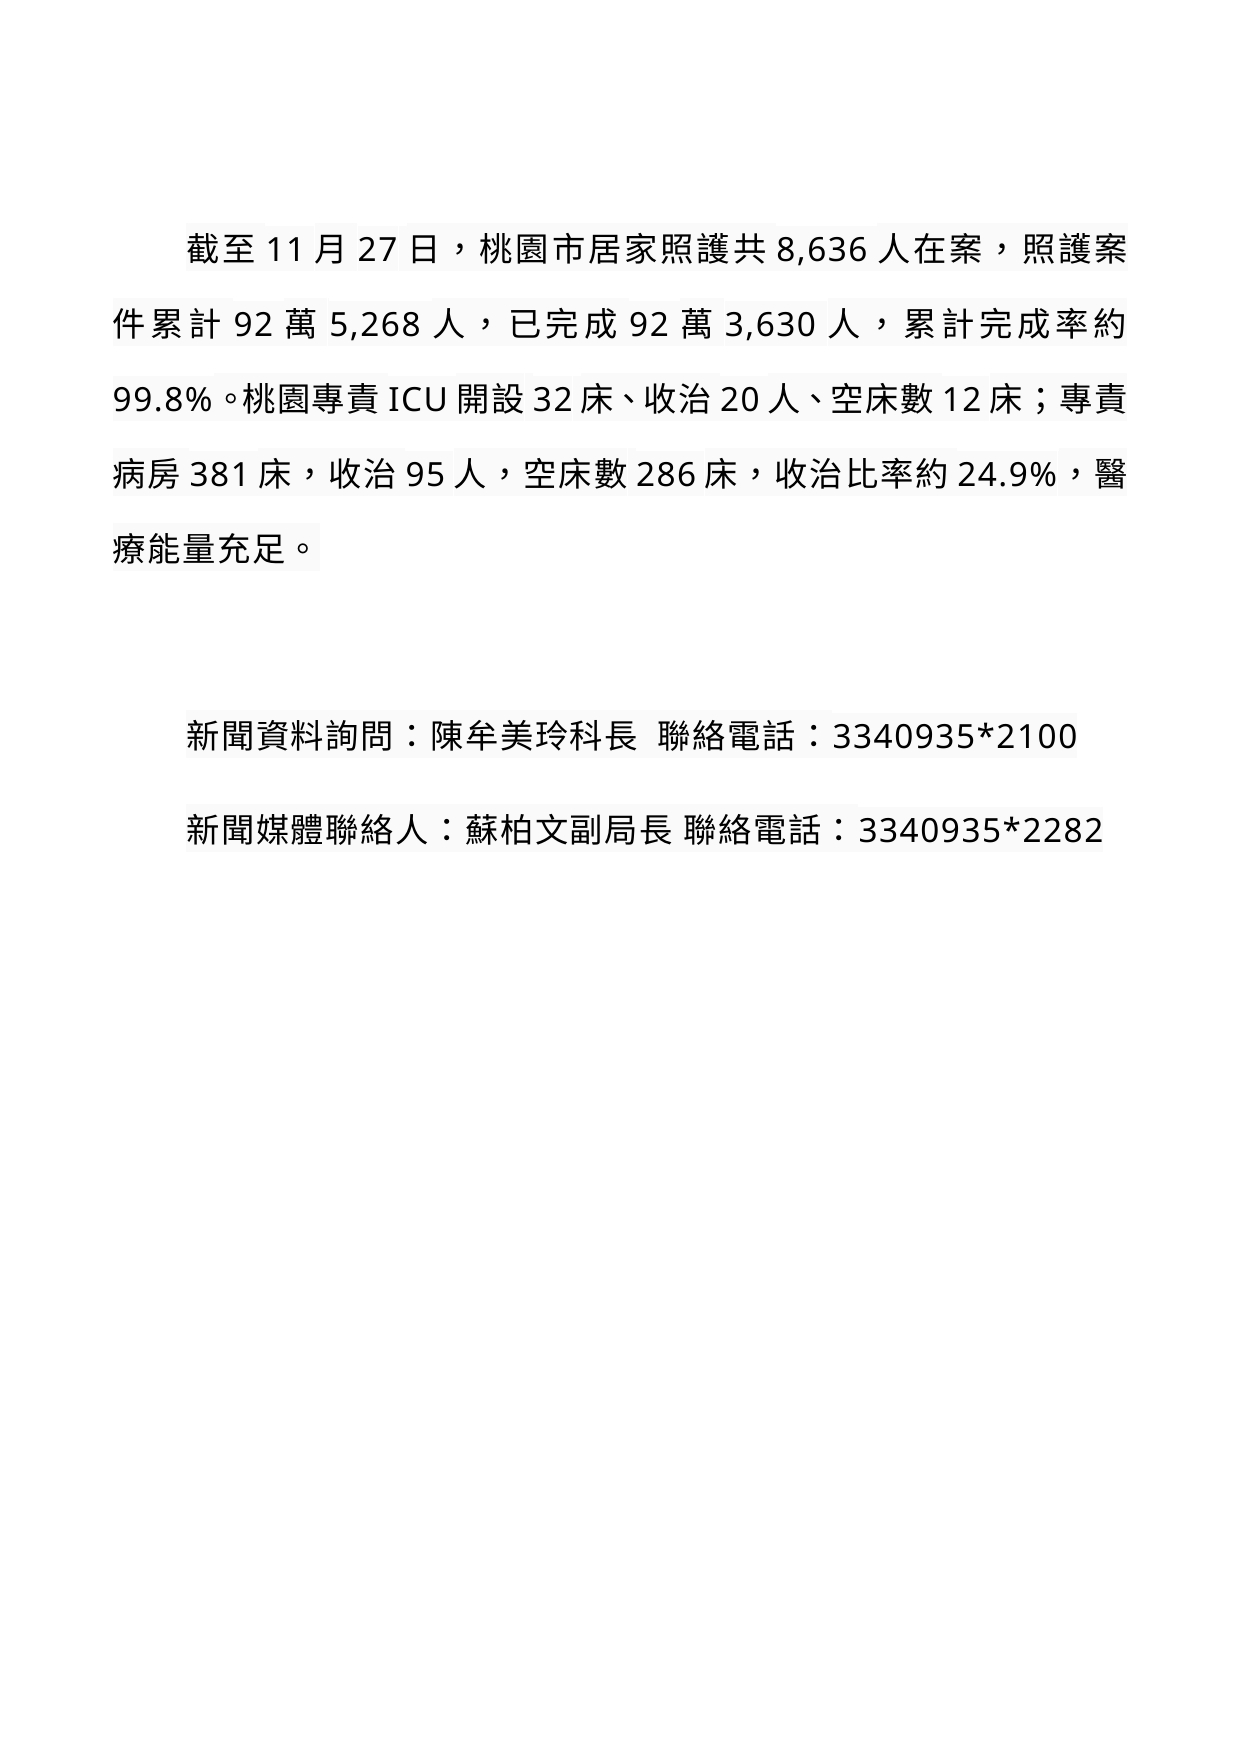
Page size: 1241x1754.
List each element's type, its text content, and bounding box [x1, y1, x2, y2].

text 截至11月27日，桃園市居家照護共8,636人在案，照護案件累計92萬5,268人，已完成92萬3,630人，累計完成率約99.8%。桃園專責ICU開設32床、收治20人、空床數12床；專責病房381床，收治95人，空床數286床，收治比率約24.9%，醫療能量充足。 [112, 209, 1128, 584]
text 新聞媒體聯絡人：蘇柏文副局長 聯絡電話：3340935*2282 [112, 791, 1128, 866]
text 新聞資料詢問：陳牟美玲科長 聯絡電話：3340935*2100 [112, 697, 1128, 772]
